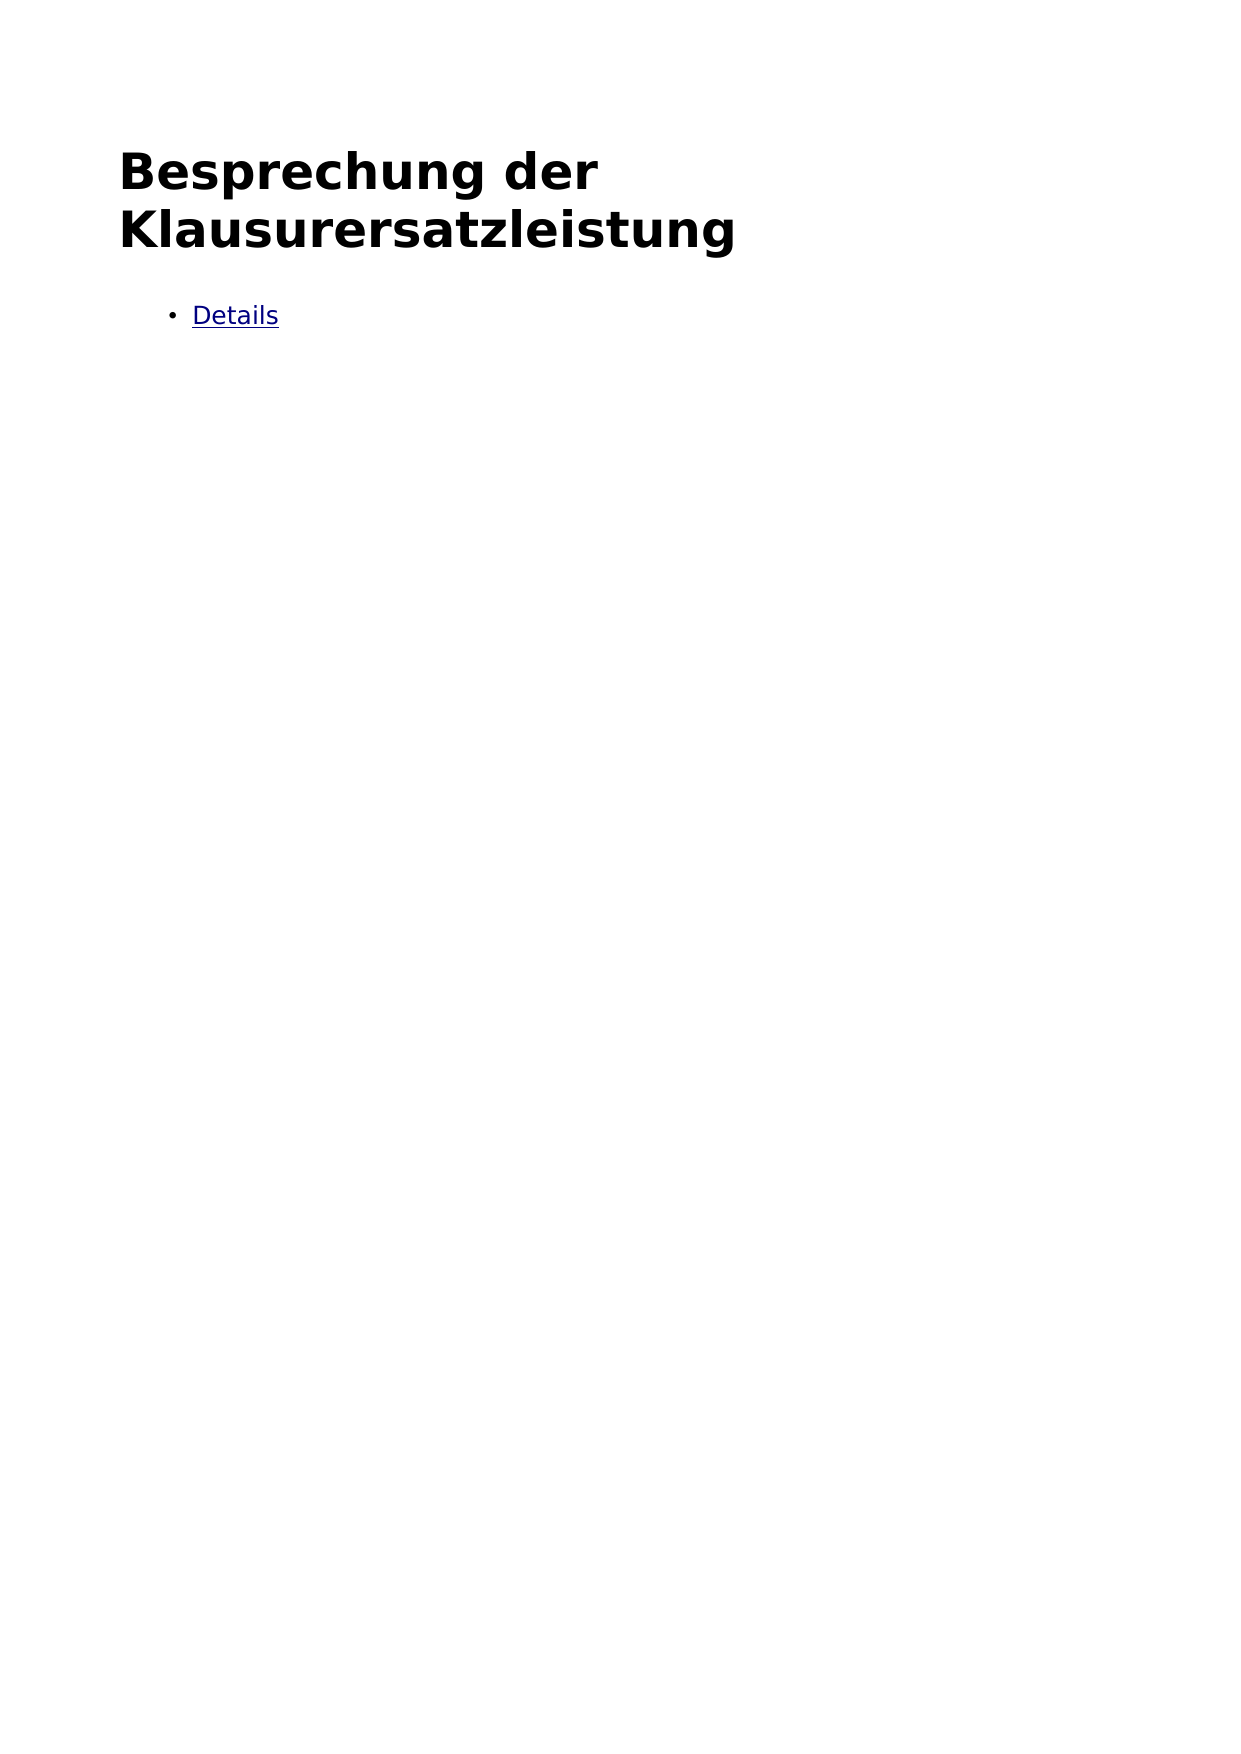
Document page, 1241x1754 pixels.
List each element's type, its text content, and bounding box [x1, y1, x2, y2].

list Details [177, 302, 1122, 331]
subtitle Besprechung der Klausurersatzleistung [118, 143, 1122, 259]
